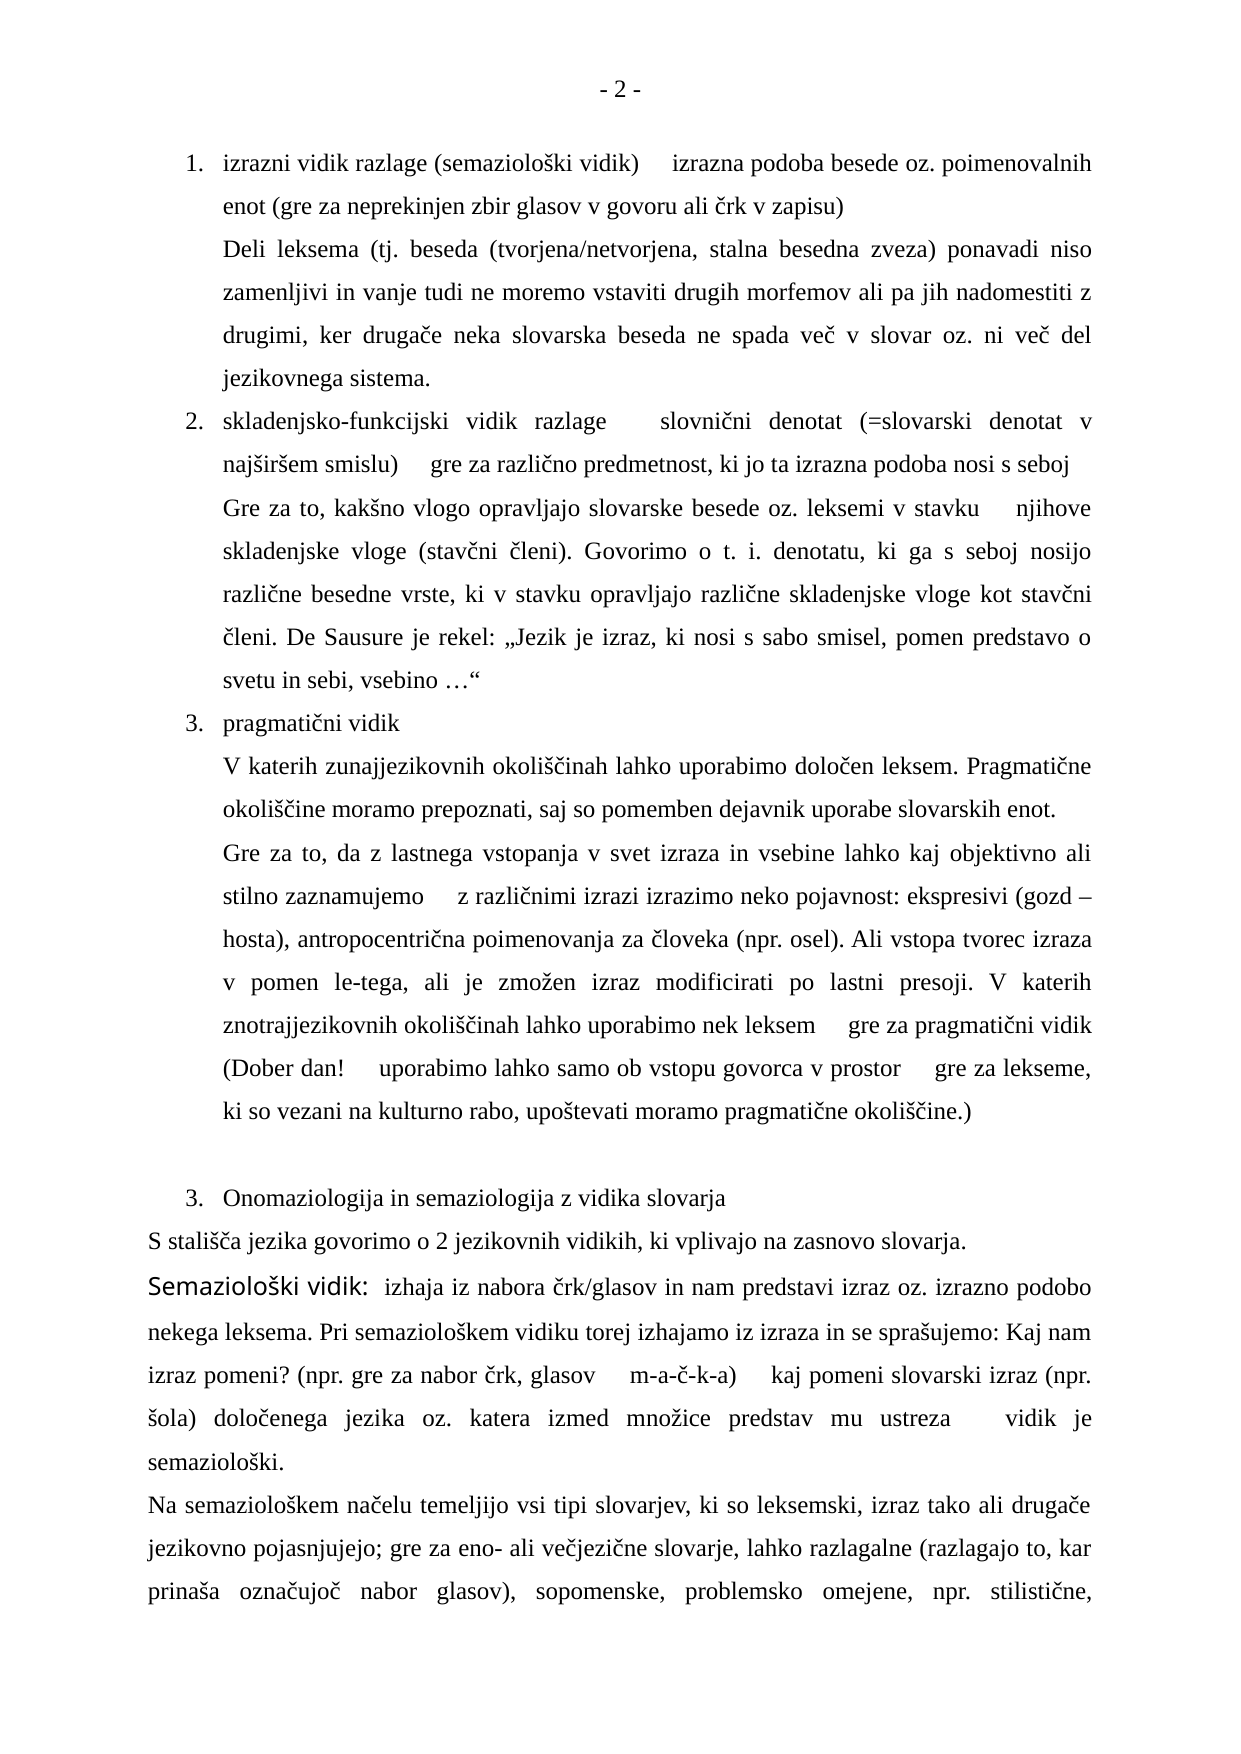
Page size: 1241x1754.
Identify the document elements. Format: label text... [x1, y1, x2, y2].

text Gre za to, da z lastnega vstopanja v svet izraza in vsebine lahko kaj objektivno ali stilno zaznamujemo  z različnimi izrazi izrazimo neko pojavnost: ekspresivi (gozd – hosta), antropocentrična poimenovanja za človeka (npr. osel). Ali vstopa tvorec izraza v pomen le-tega, ali je zmožen izraz modificirati po lastni presoji. V katerih znotrajjezikovnih okoliščinah lahko uporabimo nek leksem  gre za pragmatični vidik (Dober dan!  uporabimo lahko samo ob vstopu govorca v prostor  gre za lekseme, ki so vezani na kulturno rabo, upoštevati moramo pragmatične okoliščine.) [223, 838, 1093, 1125]
text Semaziološki vidik: izhaja iz nabora črk/glasov in nam predstavi izraz oz. izrazno podobo nekega leksema. Pri semaziološkem vidiku torej izhajamo iz izraza in se sprašujemo: Kaj nam izraz pomeni? (npr. gre za nabor črk, glasov  m-a-č-k-a)  kaj pomeni slovarski izraz (npr. šola) določenega jezika oz. katera izmed množice predstav mu ustreza  vidik je semaziološki. [148, 1269, 1093, 1475]
text Na semaziološkem načelu temeljijo vsi tipi slovarjev, ki so leksemski, izraz tako ali drugače jezikovno pojasnjujejo; gre za eno- ali večjezične slovarje, lahko razlagalne (razlagajo to, kar prinaša označujoč nabor glasov), sopomenske, problemsko omejene, npr. stilistične, [148, 1490, 1093, 1605]
list skladenjsko-funkcijski vidik razlage  slovnični denotat (=slovarski denotat v najširšem smislu)  gre za različno predmetnost, ki jo ta izrazna podoba nosi s seboj [185, 406, 1093, 478]
list pragmatični vidik [185, 708, 1093, 737]
text Gre za to, kakšno vlogo opravljajo slovarske besede oz. leksemi v stavku  njihove skladenjske vloge (stavčni členi). Govorimo o t. i. denotatu, ki ga s seboj nosijo različne besedne vrste, ki v stavku opravljajo različne skladenjske vloge kot stavčni členi. De Sausure je rekel: „Jezik je izraz, ki nosi s sabo smisel, pomen predstavo o svetu in sebi, vsebino …“ [223, 493, 1093, 694]
text S stališča jezika govorimo o 2 jezikovnih vidikih, ki vplivajo na zasnovo slovarja. [148, 1226, 1093, 1254]
text Deli leksema (tj. beseda (tvorjena/netvorjena, stalna besedna zveza) ponavadi niso zamenljivi in vanje tudi ne moremo vstaviti drugih morfemov ali pa jih nadomestiti z drugimi, ker drugače neka slovarska beseda ne spada več v slovar oz. ni več del jezikovnega sistema. [223, 234, 1093, 392]
list izrazni vidik razlage (semaziološki vidik)  izrazna podoba besede oz. poimenovalnih enot (gre za neprekinjen zbir glasov v govoru ali črk v zapisu) [185, 148, 1093, 219]
list Onomaziologija in semaziologija z vidika slovarja [185, 1183, 1093, 1211]
text V katerih zunajjezikovnih okoliščinah lahko uporabimo določen leksem. Pragmatične okoliščine moramo prepoznati, saj so pomemben dejavnik uporabe slovarskih enot. [223, 751, 1093, 823]
